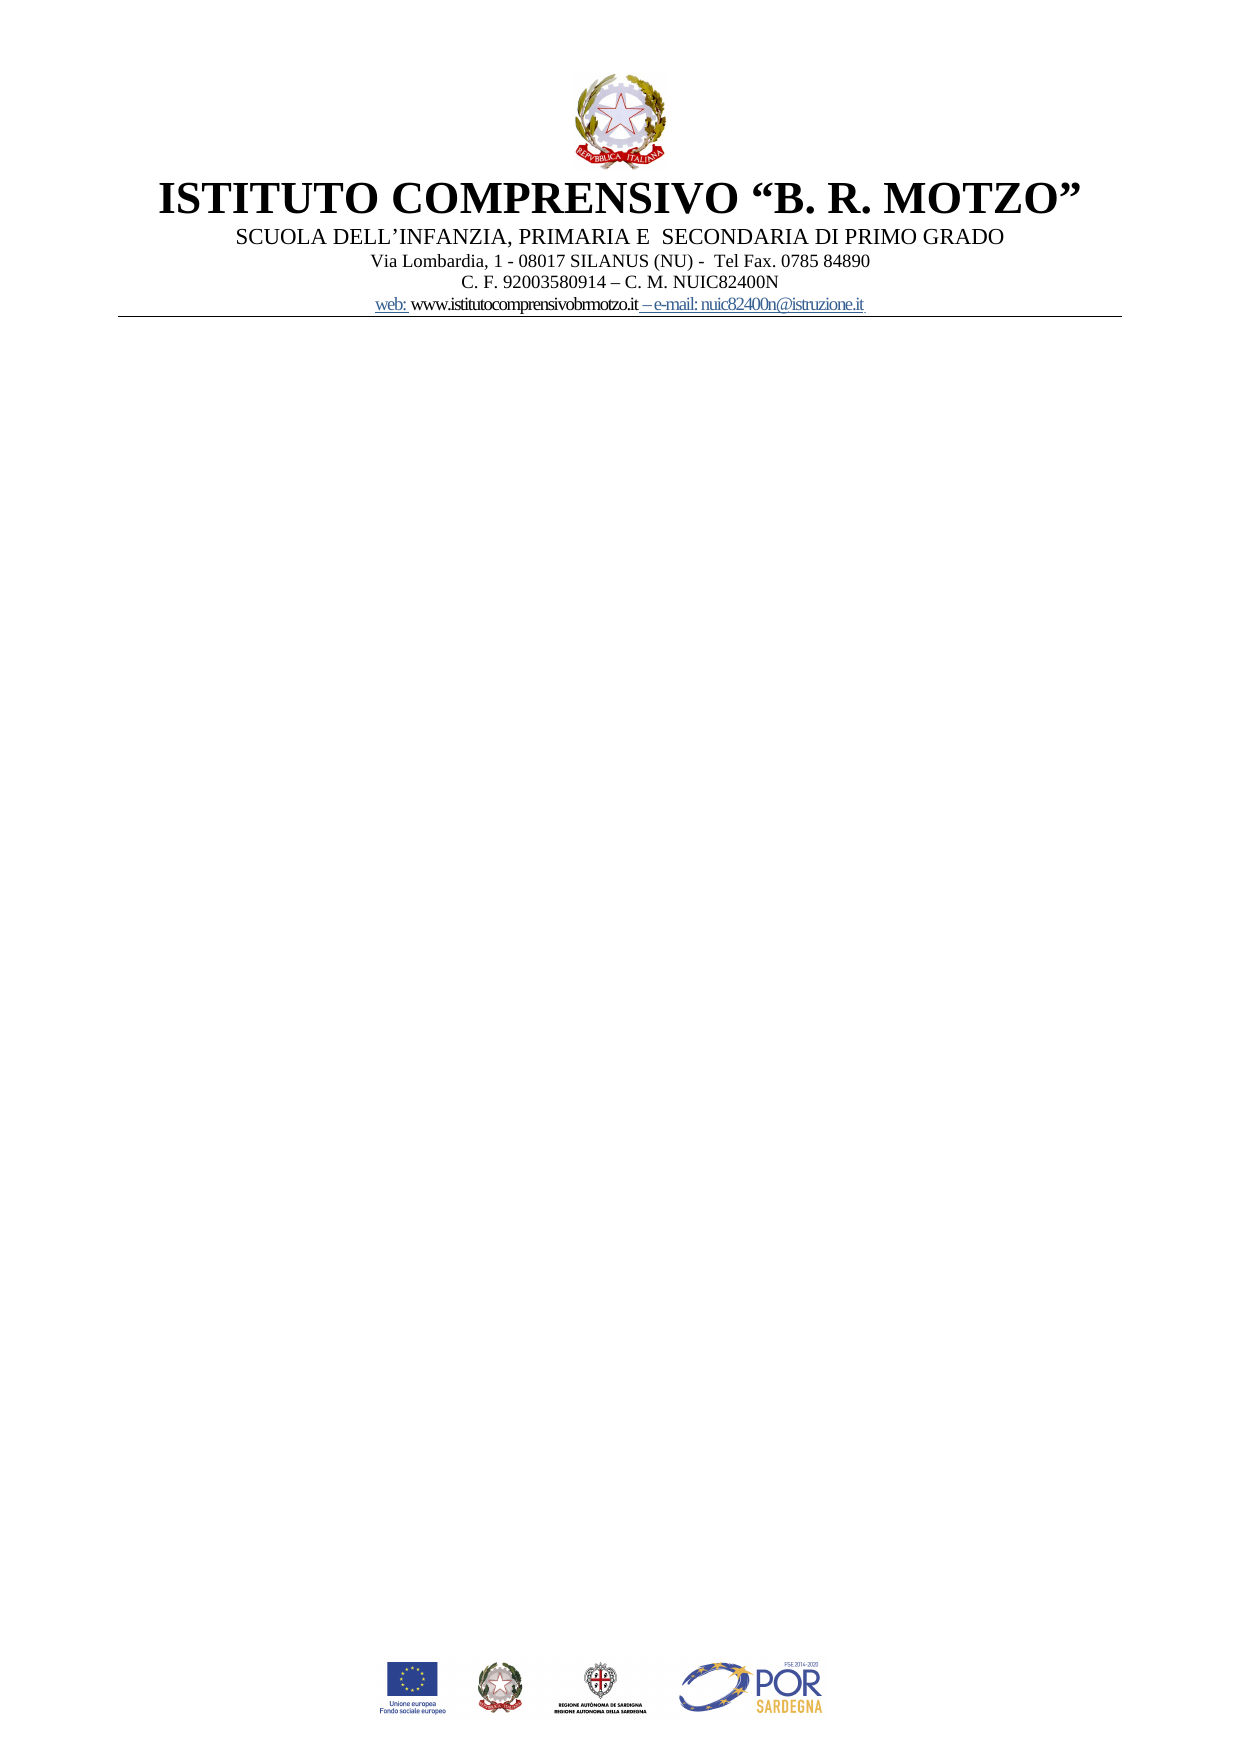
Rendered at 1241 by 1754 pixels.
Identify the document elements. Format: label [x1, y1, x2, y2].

picture [375, 1656, 828, 1720]
picture [573, 73, 668, 171]
